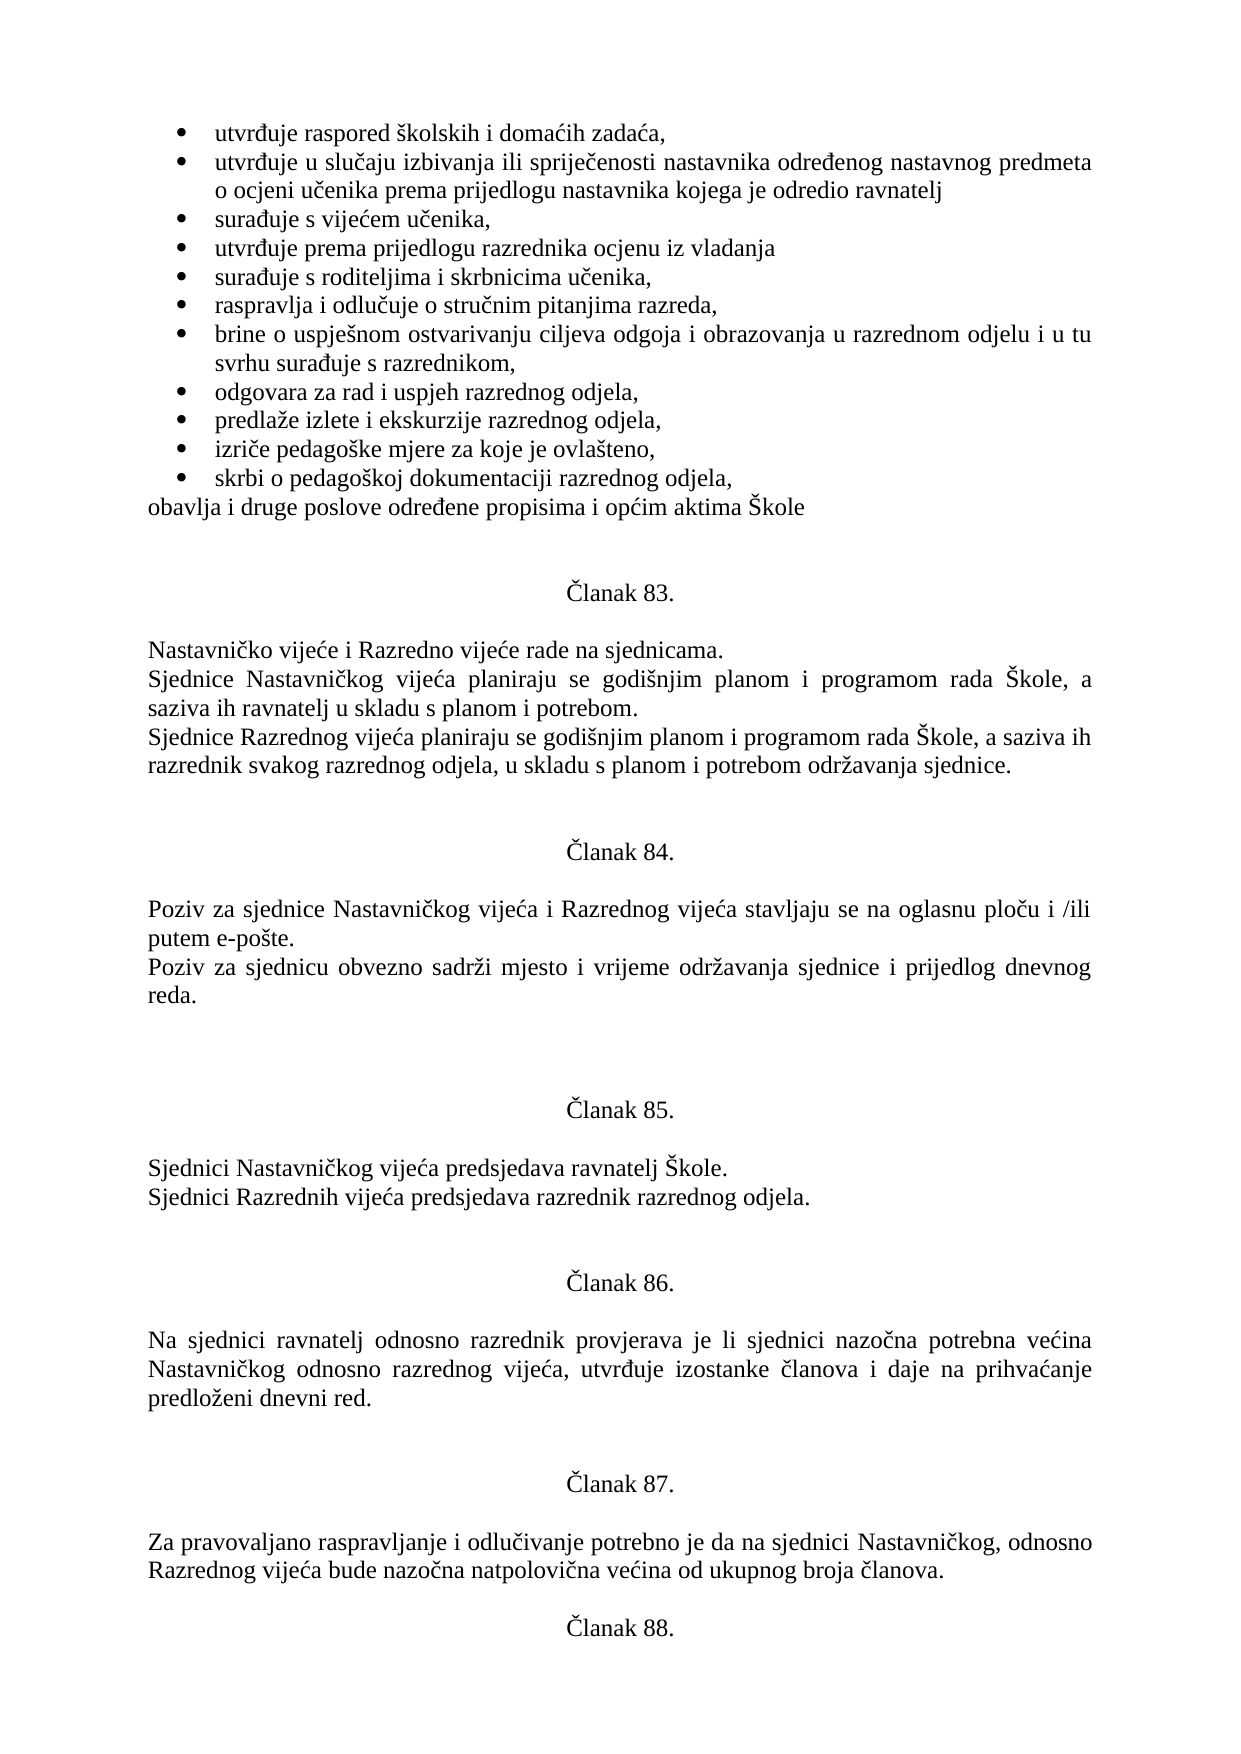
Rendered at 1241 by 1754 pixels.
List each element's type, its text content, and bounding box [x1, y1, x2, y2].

list surađuje s roditeljima i skrbnicima učenika, [177, 262, 1093, 291]
text Sjednici Razrednih vijeća predsjedava razrednik razrednog odjela. [148, 1182, 1093, 1211]
text obavlja i druge poslove određene propisima i općim aktima Škole [148, 492, 1093, 521]
list raspravlja i odlučuje o stručnim pitanjima razreda, [177, 291, 1093, 319]
text Članak 83. [148, 578, 1093, 607]
text Sjednice Nastavničkog vijeća planiraju se godišnjim planom i programom rada Škole, a saziva ih ravnatelj u skladu s planom i potrebom. [148, 664, 1093, 722]
text Članak 88. [148, 1613, 1093, 1642]
text Članak 87. [148, 1469, 1093, 1498]
text Članak 85. [148, 1096, 1093, 1124]
text Za pravovaljano raspravljanje i odlučivanje potrebno je da na sjednici Nastavničkog, odnosno Razrednog vijeća bude nazočna natpolovična većina od ukupnog broja članova. [148, 1527, 1093, 1584]
text Sjednici Nastavničkog vijeća predsjedava ravnatelj Škole. [148, 1153, 1093, 1182]
list izriče pedagoške mjere za koje je ovlašteno, [177, 434, 1093, 463]
text Nastavničko vijeće i Razredno vijeće rade na sjednicama. [148, 636, 1093, 664]
text Poziv za sjednice Nastavničkog vijeća i Razrednog vijeća stavljaju se na oglasnu ploču i /ili putem e-pošte. [148, 894, 1093, 952]
list odgovara za rad i uspjeh razrednog odjela, [177, 377, 1093, 406]
text Poziv za sjednicu obvezno sadrži mjesto i vrijeme održavanja sjednice i prijedlog dnevnog reda. [148, 952, 1093, 1009]
text Na sjednici ravnatelj odnosno razrednik provjerava je li sjednici nazočna potrebna većina Nastavničkog odnosno razrednog vijeća, utvrđuje izostanke članova i daje na prihvaćanje predloženi dnevni red. [148, 1326, 1093, 1412]
list skrbi o pedagoškoj dokumentaciji razrednog odjela, [177, 463, 1093, 492]
list predlaže izlete i ekskurzije razrednog odjela, [177, 406, 1093, 434]
text Sjednice Razrednog vijeća planiraju se godišnjim planom i programom rada Škole, a saziva ih razrednik svakog razrednog odjela, u skladu s planom i potrebom održavanja sjednice. [148, 722, 1093, 779]
text Članak 84. [148, 837, 1093, 866]
text Članak 86. [148, 1268, 1093, 1297]
list utvrđuje u slučaju izbivanja ili spriječenosti nastavnika određenog nastavnog predmeta o ocjeni učenika prema prijedlogu nastavnika kojega je odredio ravnatelj [177, 147, 1093, 204]
list brine o uspješnom ostvarivanju ciljeva odgoja i obrazovanja u razrednom odjelu i u tu svrhu surađuje s razrednikom, [177, 319, 1093, 377]
list utvrđuje raspored školskih i domaćih zadaća, [177, 118, 1093, 147]
list surađuje s vijećem učenika, [177, 204, 1093, 233]
list utvrđuje prema prijedlogu razrednika ocjenu iz vladanja [177, 233, 1093, 262]
